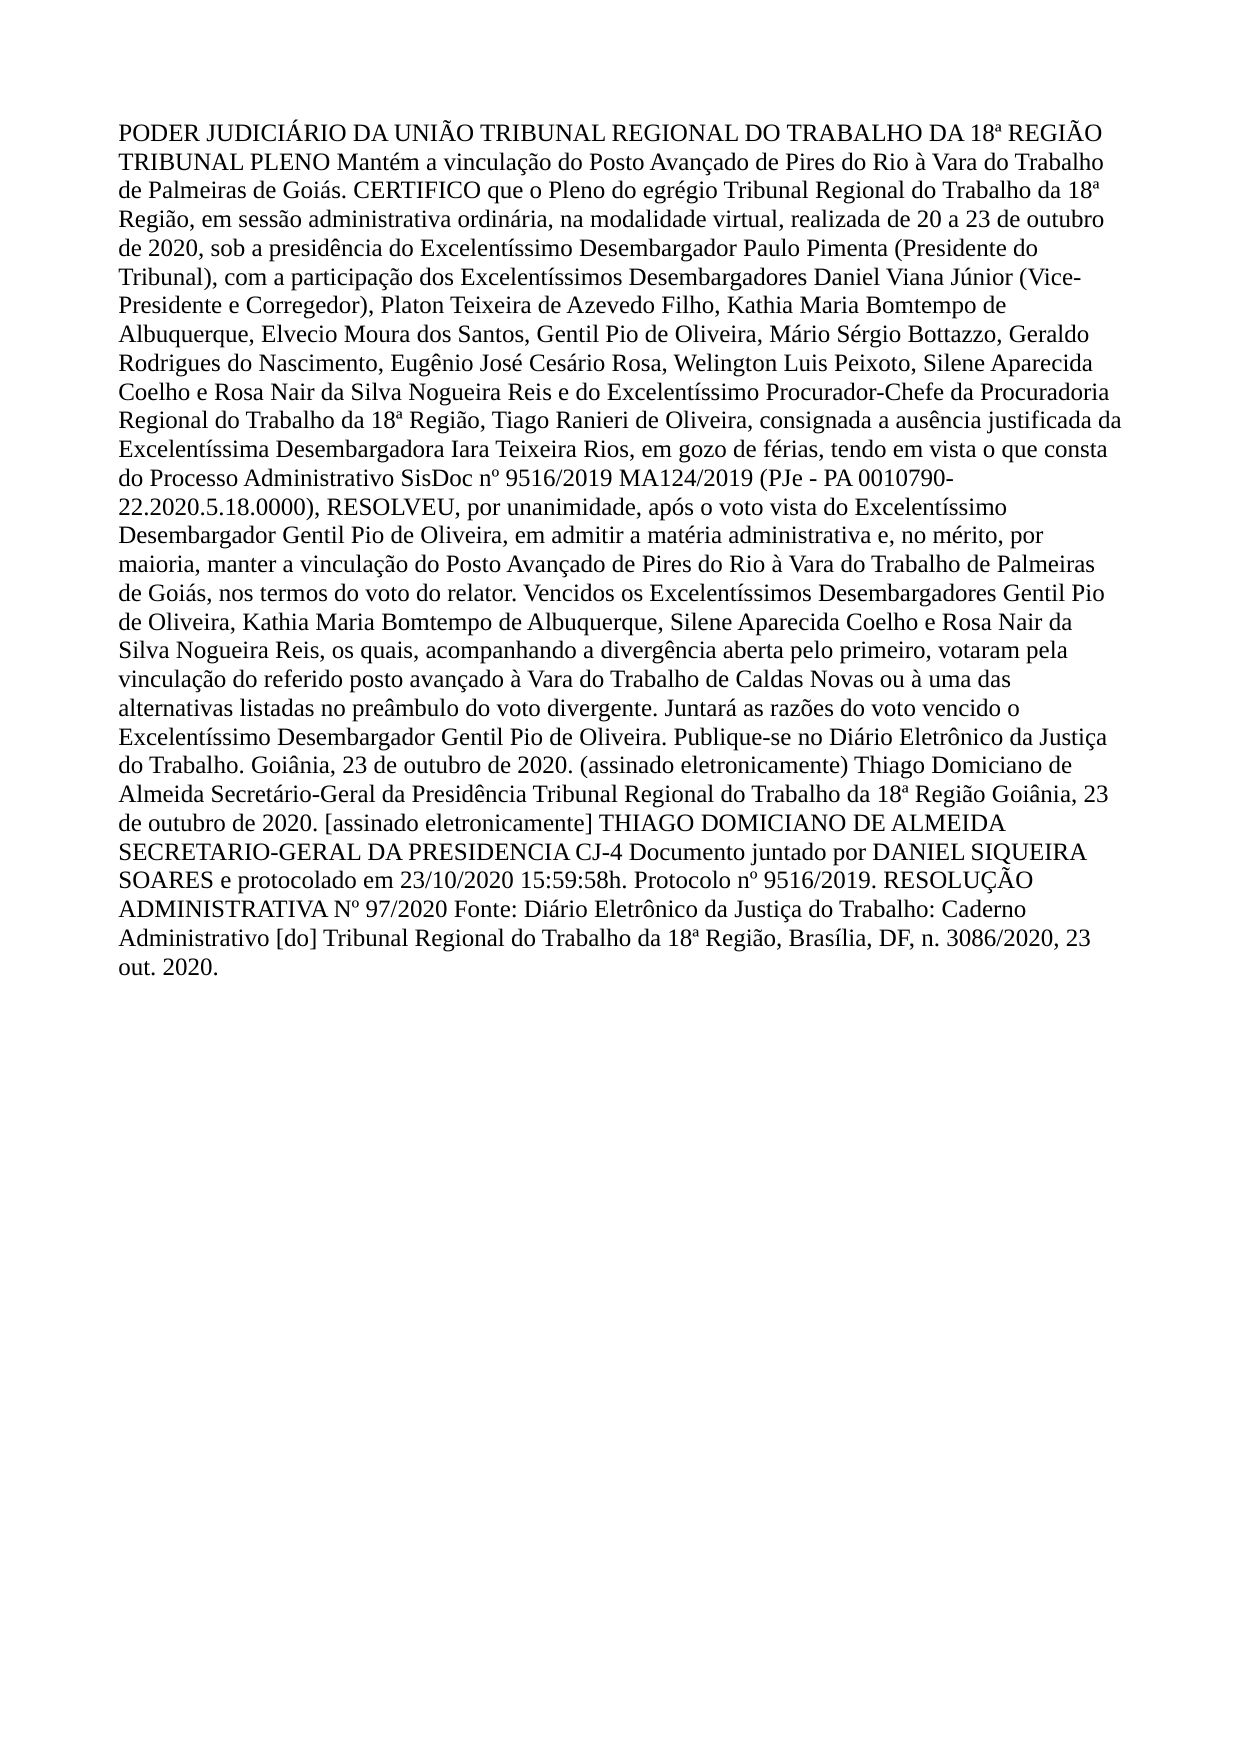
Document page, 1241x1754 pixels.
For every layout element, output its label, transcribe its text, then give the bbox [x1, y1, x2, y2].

text PODER JUDICIÁRIO DA UNIÃO TRIBUNAL REGIONAL DO TRABALHO DA 18ª REGIÃO TRIBUNAL PLENO Mantém a vinculação do Posto Avançado de Pires do Rio à Vara do Trabalho de Palmeiras de Goiás. CERTIFICO que o Pleno do egrégio Tribunal Regional do Trabalho da 18ª Região, em sessão administrativa ordinária, na modalidade virtual, realizada de 20 a 23 de outubro de 2020, sob a presidência do Excelentíssimo Desembargador Paulo Pimenta (Presidente do Tribunal), com a participação dos Excelentíssimos Desembargadores Daniel Viana Júnior (Vice-Presidente e Corregedor), Platon Teixeira de Azevedo Filho, Kathia Maria Bomtempo de Albuquerque, Elvecio Moura dos Santos, Gentil Pio de Oliveira, Mário Sérgio Bottazzo, Geraldo Rodrigues do Nascimento, Eugênio José Cesário Rosa, Welington Luis Peixoto, Silene Aparecida Coelho e Rosa Nair da Silva Nogueira Reis e do Excelentíssimo Procurador-Chefe da Procuradoria Regional do Trabalho da 18ª Região, Tiago Ranieri de Oliveira, consignada a ausência justificada da Excelentíssima Desembargadora Iara Teixeira Rios, em gozo de férias, tendo em vista o que consta do Processo Administrativo SisDoc nº 9516/2019 MA124/2019 (PJe - PA 0010790-22.2020.5.18.0000), RESOLVEU, por unanimidade, após o voto vista do Excelentíssimo Desembargador Gentil Pio de Oliveira, em admitir a matéria administrativa e, no mérito, por maioria, manter a vinculação do Posto Avançado de Pires do Rio à Vara do Trabalho de Palmeiras de Goiás, nos termos do voto do relator. Vencidos os Excelentíssimos Desembargadores Gentil Pio de Oliveira, Kathia Maria Bomtempo de Albuquerque, Silene Aparecida Coelho e Rosa Nair da Silva Nogueira Reis, os quais, acompanhando a divergência aberta pelo primeiro, votaram pela vinculação do referido posto avançado à Vara do Trabalho de Caldas Novas ou à uma das alternativas listadas no preâmbulo do voto divergente. Juntará as razões do voto vencido o Excelentíssimo Desembargador Gentil Pio de Oliveira. Publique-se no Diário Eletrônico da Justiça do Trabalho. Goiânia, 23 de outubro de 2020. (assinado eletronicamente) Thiago Domiciano de Almeida Secretário-Geral da Presidência Tribunal Regional do Trabalho da 18ª Região Goiânia, 23 de outubro de 2020. [assinado eletronicamente] THIAGO DOMICIANO DE ALMEIDA SECRETARIO-GERAL DA PRESIDENCIA CJ-4 Documento juntado por DANIEL SIQUEIRA SOARES e protocolado em 23/10/2020 15:59:58h. Protocolo nº 9516/2019. RESOLUÇÃO ADMINISTRATIVA Nº 97/2020 Fonte: Diário Eletrônico da Justiça do Trabalho: Caderno Administrativo [do] Tribunal Regional do Trabalho da 18ª Região, Brasília, DF, n. 3086/2020, 23 out. 2020. [118, 118, 1122, 981]
